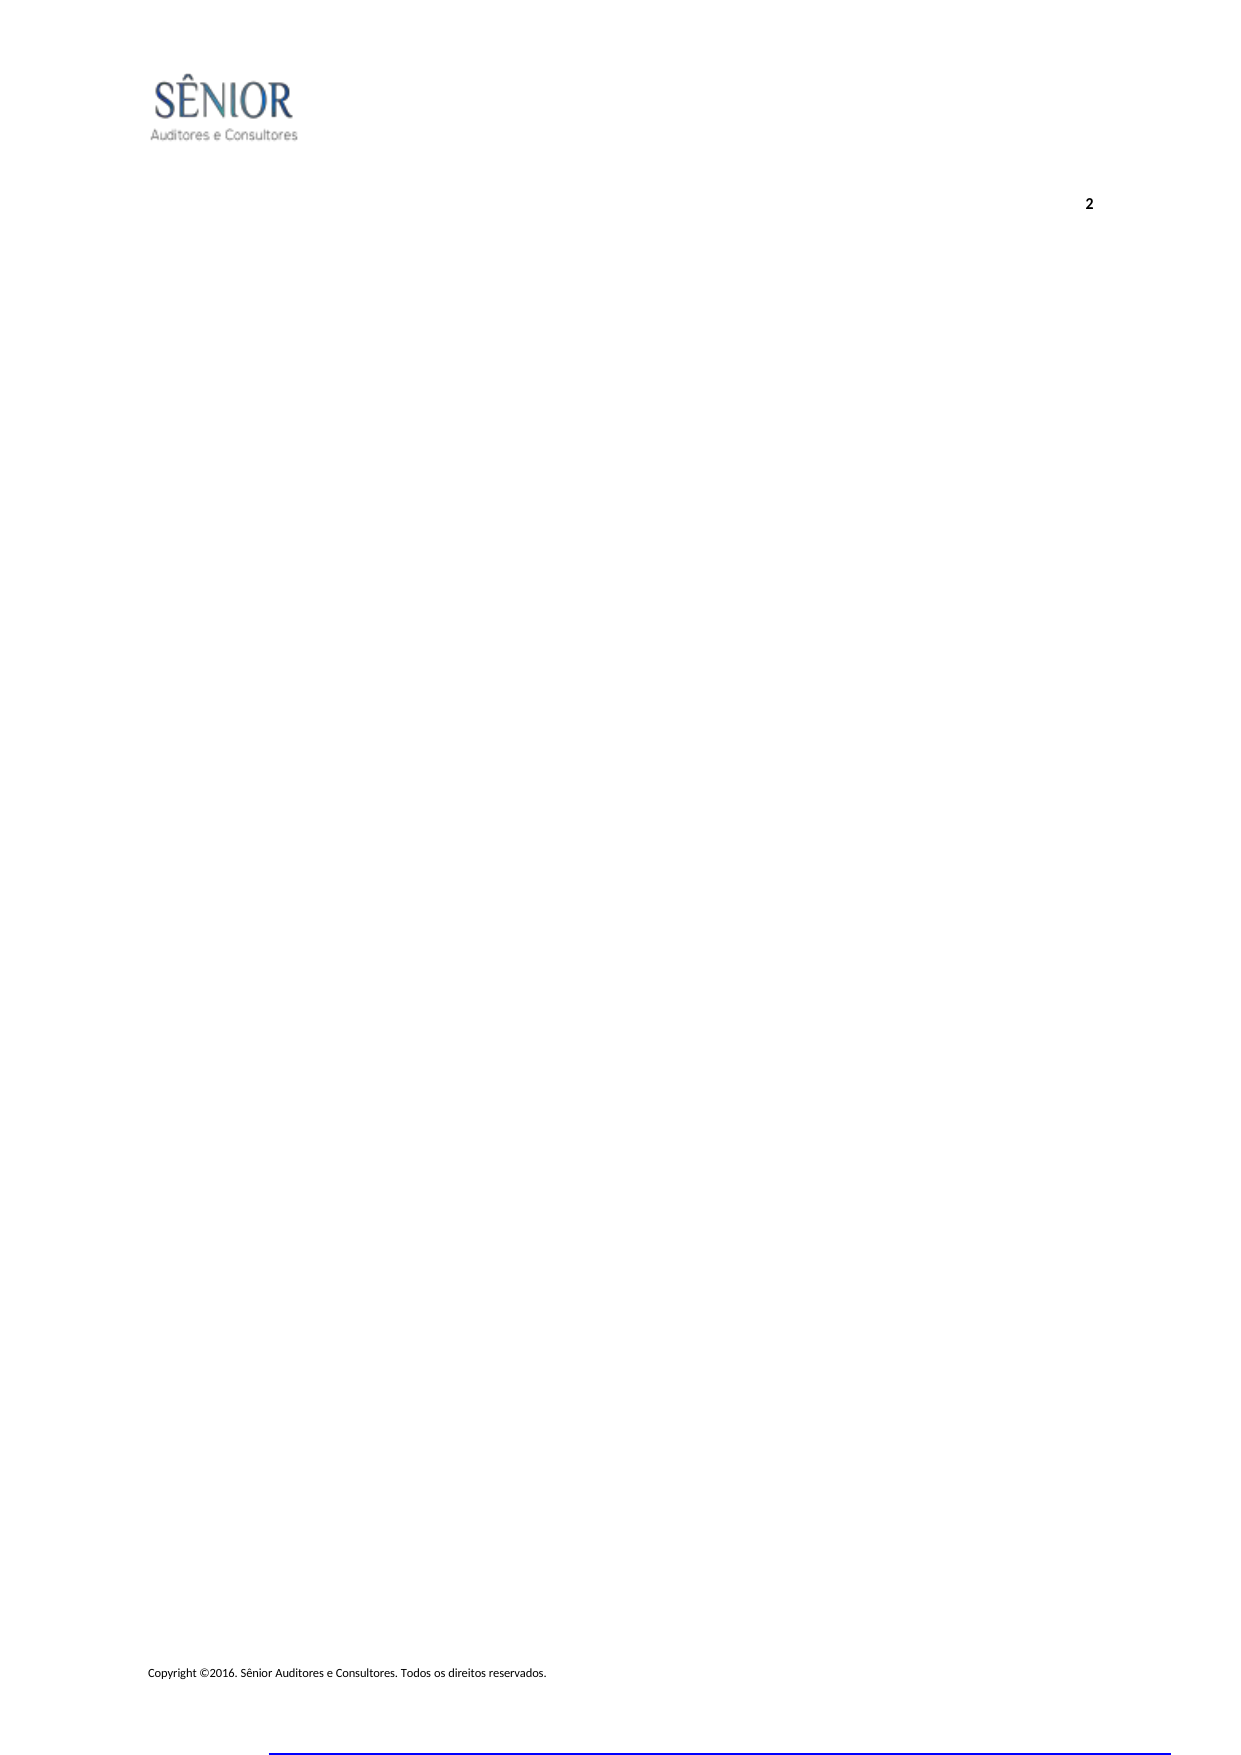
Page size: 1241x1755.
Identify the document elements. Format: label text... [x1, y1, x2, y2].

text 2 [121, 193, 1093, 214]
